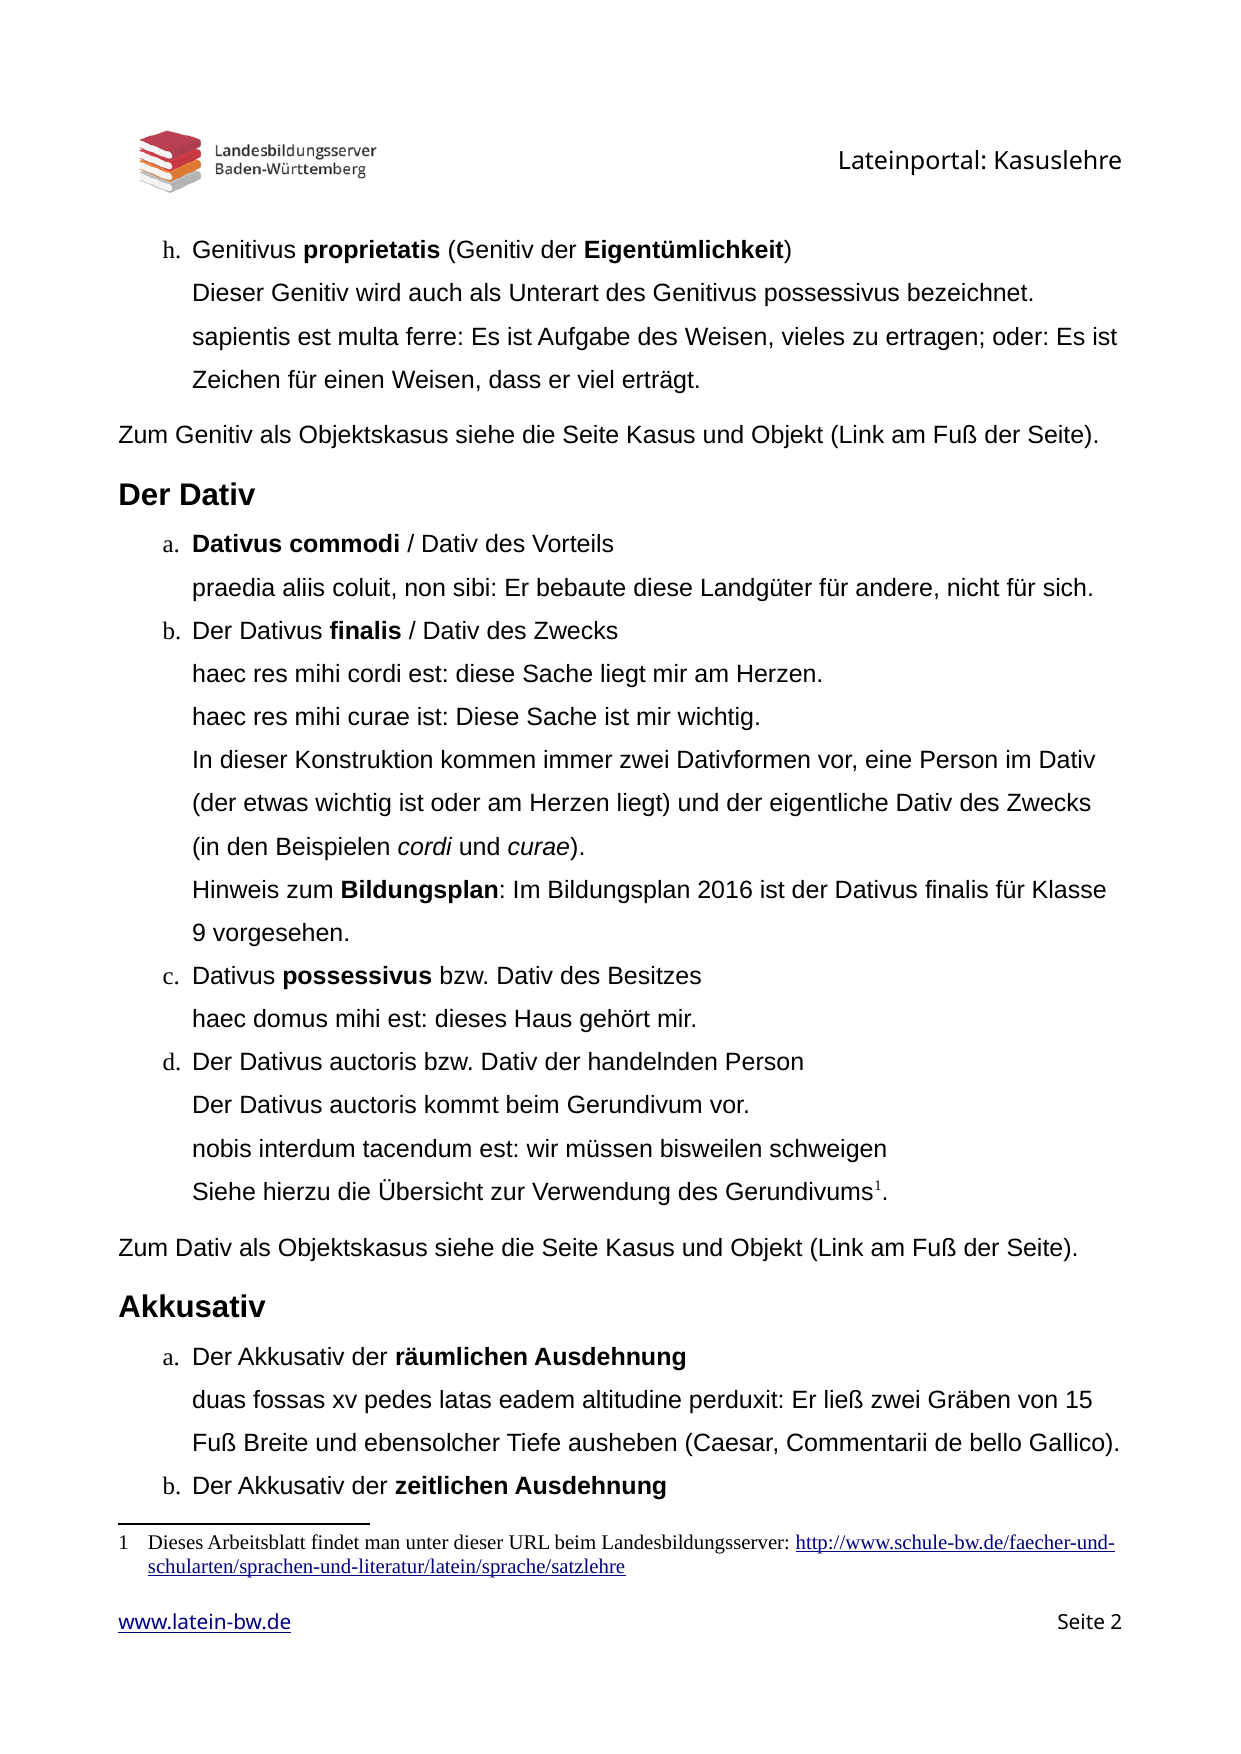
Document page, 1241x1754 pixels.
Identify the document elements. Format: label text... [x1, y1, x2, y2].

list Genitivus proprietatis (Genitiv der Eigentümlichkeit) Dieser Genitiv wird auch als Unterart des Genitivus possessivus bezeichnet. sapientis est multa ferre: Es ist Aufgabe des Weisen, vieles zu ertragen; oder: Es ist Zeichen für einen Weisen, dass er viel erträgt. [162, 235, 1122, 393]
list Dieses Arbeitsblatt findet man unter dieser URL beim Landesbildungsserver: http://www.schule-bw.de/faecher-und-schularten/sprachen-und-literatur/latein/sprache/satzlehre [118, 1530, 1122, 1578]
list Der Dativus finalis / Dativ des Zwecks haec res mihi cordi est: diese Sache liegt mir am Herzen. haec res mihi curae ist: Diese Sache ist mir wichtig. In dieser Konstruktion kommen immer zwei Dativformen vor, eine Person im Dativ (der etwas wichtig ist oder am Herzen liegt) und der eigentliche Dativ des Zwecks (in den Beispielen cordi und curae). Hinweis zum Bildungsplan: Im Bildungsplan 2016 ist der Dativus finalis für Klasse 9 vorgesehen. [162, 616, 1122, 947]
picture [129, 120, 380, 200]
list Dativus possessivus bzw. Dativ des Besitzes haec domus mihi est: dieses Haus gehört mir. [162, 961, 1122, 1033]
text Zum Genitiv als Objektskasus siehe die Seite Kasus und Objekt (Link am Fuß der Seite). [118, 420, 1122, 449]
list Der Akkusativ der zeitlichen Ausdehnung [162, 1471, 1122, 1500]
text Akkusativ [118, 1288, 1128, 1324]
list Dativus commodi / Dativ des Vorteils praedia aliis coluit, non sibi: Er bebaute diese Landgüter für andere, nicht für sich. [162, 529, 1122, 601]
text Zum Dativ als Objektskasus siehe die Seite Kasus und Objekt (Link am Fuß der Seite). [118, 1232, 1122, 1261]
list Der Dativus auctoris bzw. Dativ der handelnden Person Der Dativus auctoris kommt beim Gerundivum vor. nobis interdum tacendum est: wir müssen bisweilen schweigen Siehe hierzu die Übersicht zur Verwendung des Gerundivums. [162, 1047, 1122, 1206]
text Der Dativ [118, 476, 1128, 512]
list Der Akkusativ der räumlichen Ausdehnung duas fossas xv pedes latas eadem altitudine perduxit: Er ließ zwei Gräben von 15 Fuß Breite und ebensolcher Tiefe ausheben (Caesar, Commentarii de bello Gallico). [162, 1342, 1122, 1457]
